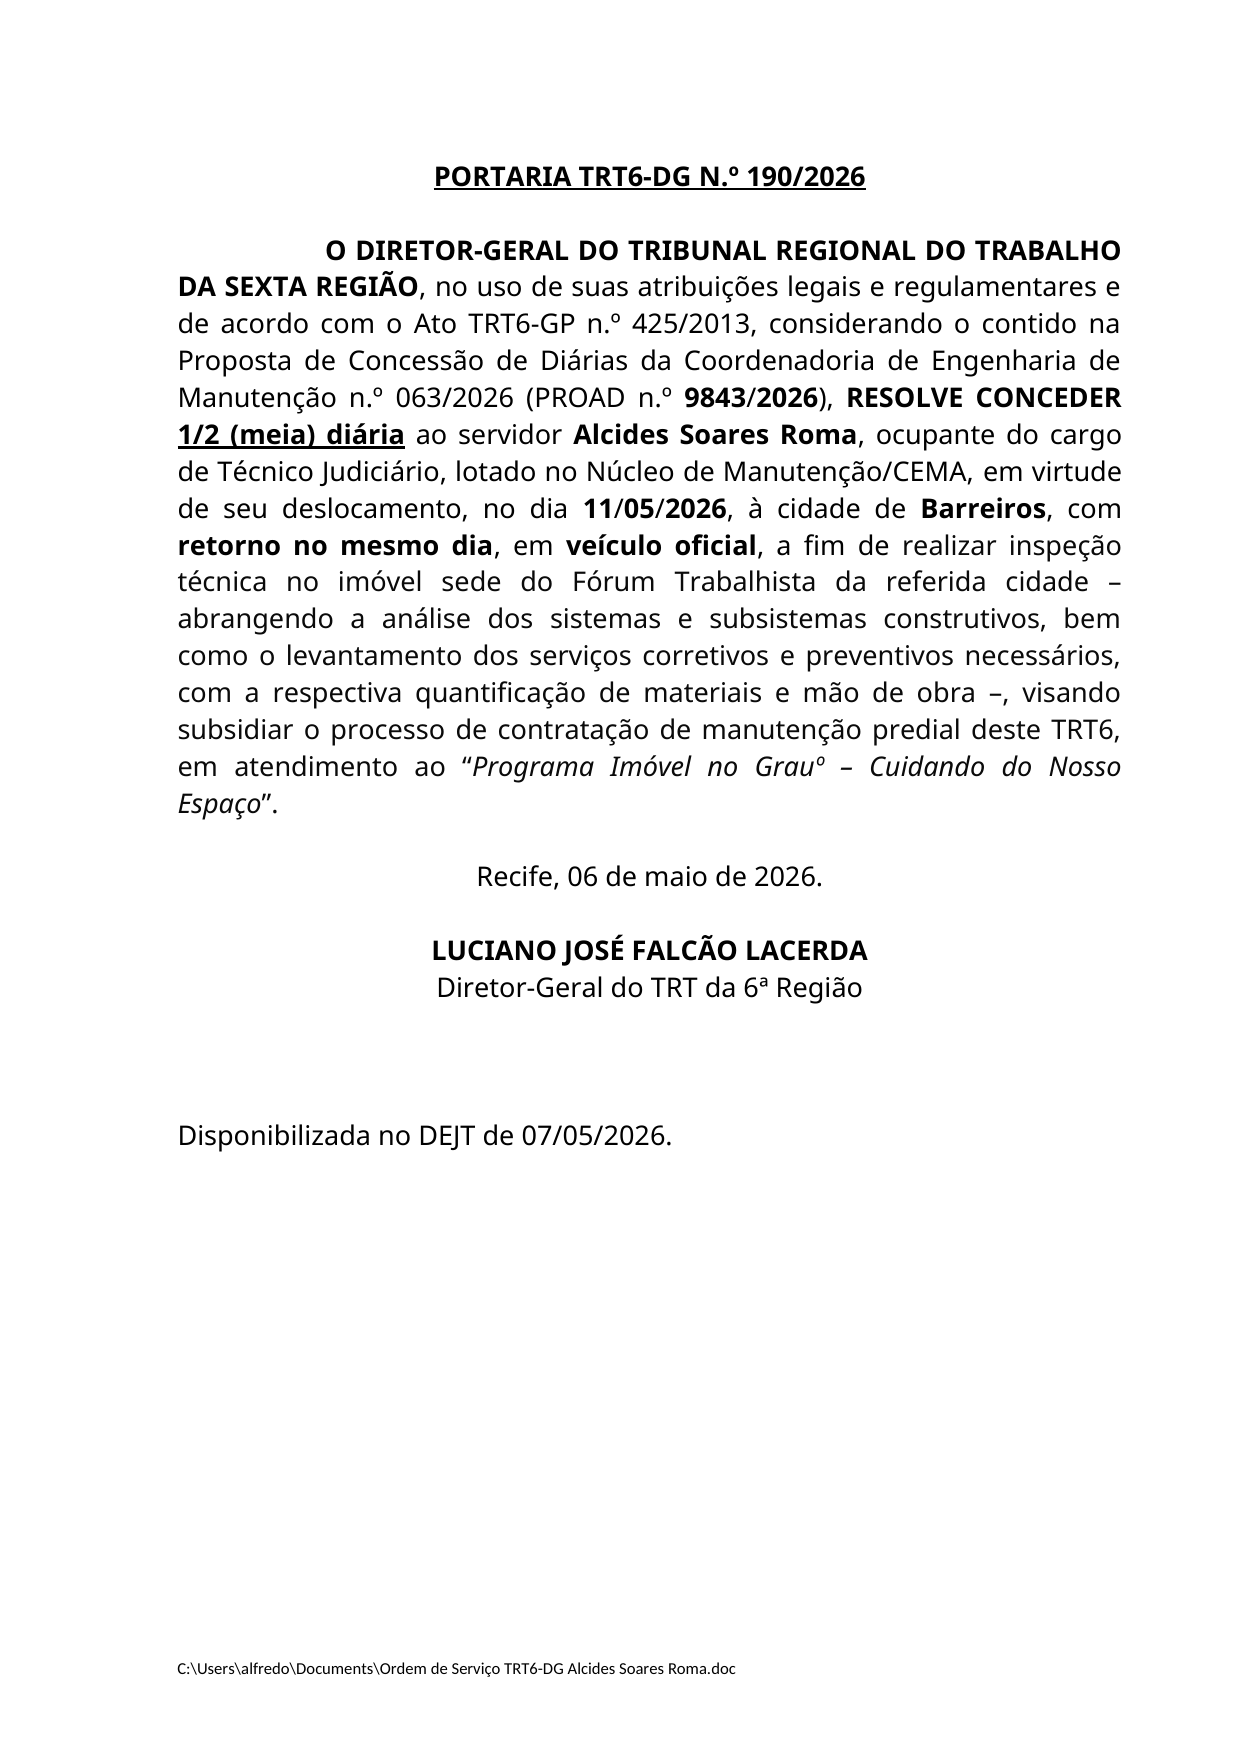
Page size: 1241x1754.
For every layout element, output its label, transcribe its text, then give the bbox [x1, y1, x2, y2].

text PORTARIA TRT6-DG N.º 190/2026 [177, 157, 1122, 194]
text Diretor-Geral do TRT da 6ª Região [177, 968, 1122, 1005]
text Recife, 06 de maio de 2026. [177, 858, 1122, 895]
text Disponibilizada no DEJT de 07/05/2026. [177, 1116, 1122, 1153]
text O DIRETOR-GERAL DO TRIBUNAL REGIONAL DO TRABALHO DA SEXTA REGIÃO, no uso de suas atribuições legais e regulamentares e de acordo com o Ato TRT6-GP n.º 425/2013, considerando o contido na Proposta de Concessão de Diárias da Coordenadoria de Engenharia de Manutenção n.º 063/2026 (PROAD n.º 9843/2026), RESOLVE CONCEDER 1/2 (meia) diária ao servidor Alcides Soares Roma, ocupante do cargo de Técnico Judiciário, lotado no Núcleo de Manutenção/CEMA, em virtude de seu deslocamento, no dia 11/05/2026, à cidade de Barreiros, com retorno no mesmo dia, em veículo oficial, a fim de realizar inspeção técnica no imóvel sede do Fórum Trabalhista da referida cidade – abrangendo a análise dos sistemas e subsistemas construtivos, bem como o levantamento dos serviços corretivos e preventivos necessários, com a respectiva quantificação de materiais e mão de obra –, visando subsidiar o processo de contratação de manutenção predial deste TRT6, em atendimento ao “Programa Imóvel no Grauº – Cuidando do Nosso Espaço”. [177, 231, 1122, 821]
text LUCIANO JOSÉ FALCÃO LACERDA [177, 932, 1122, 968]
